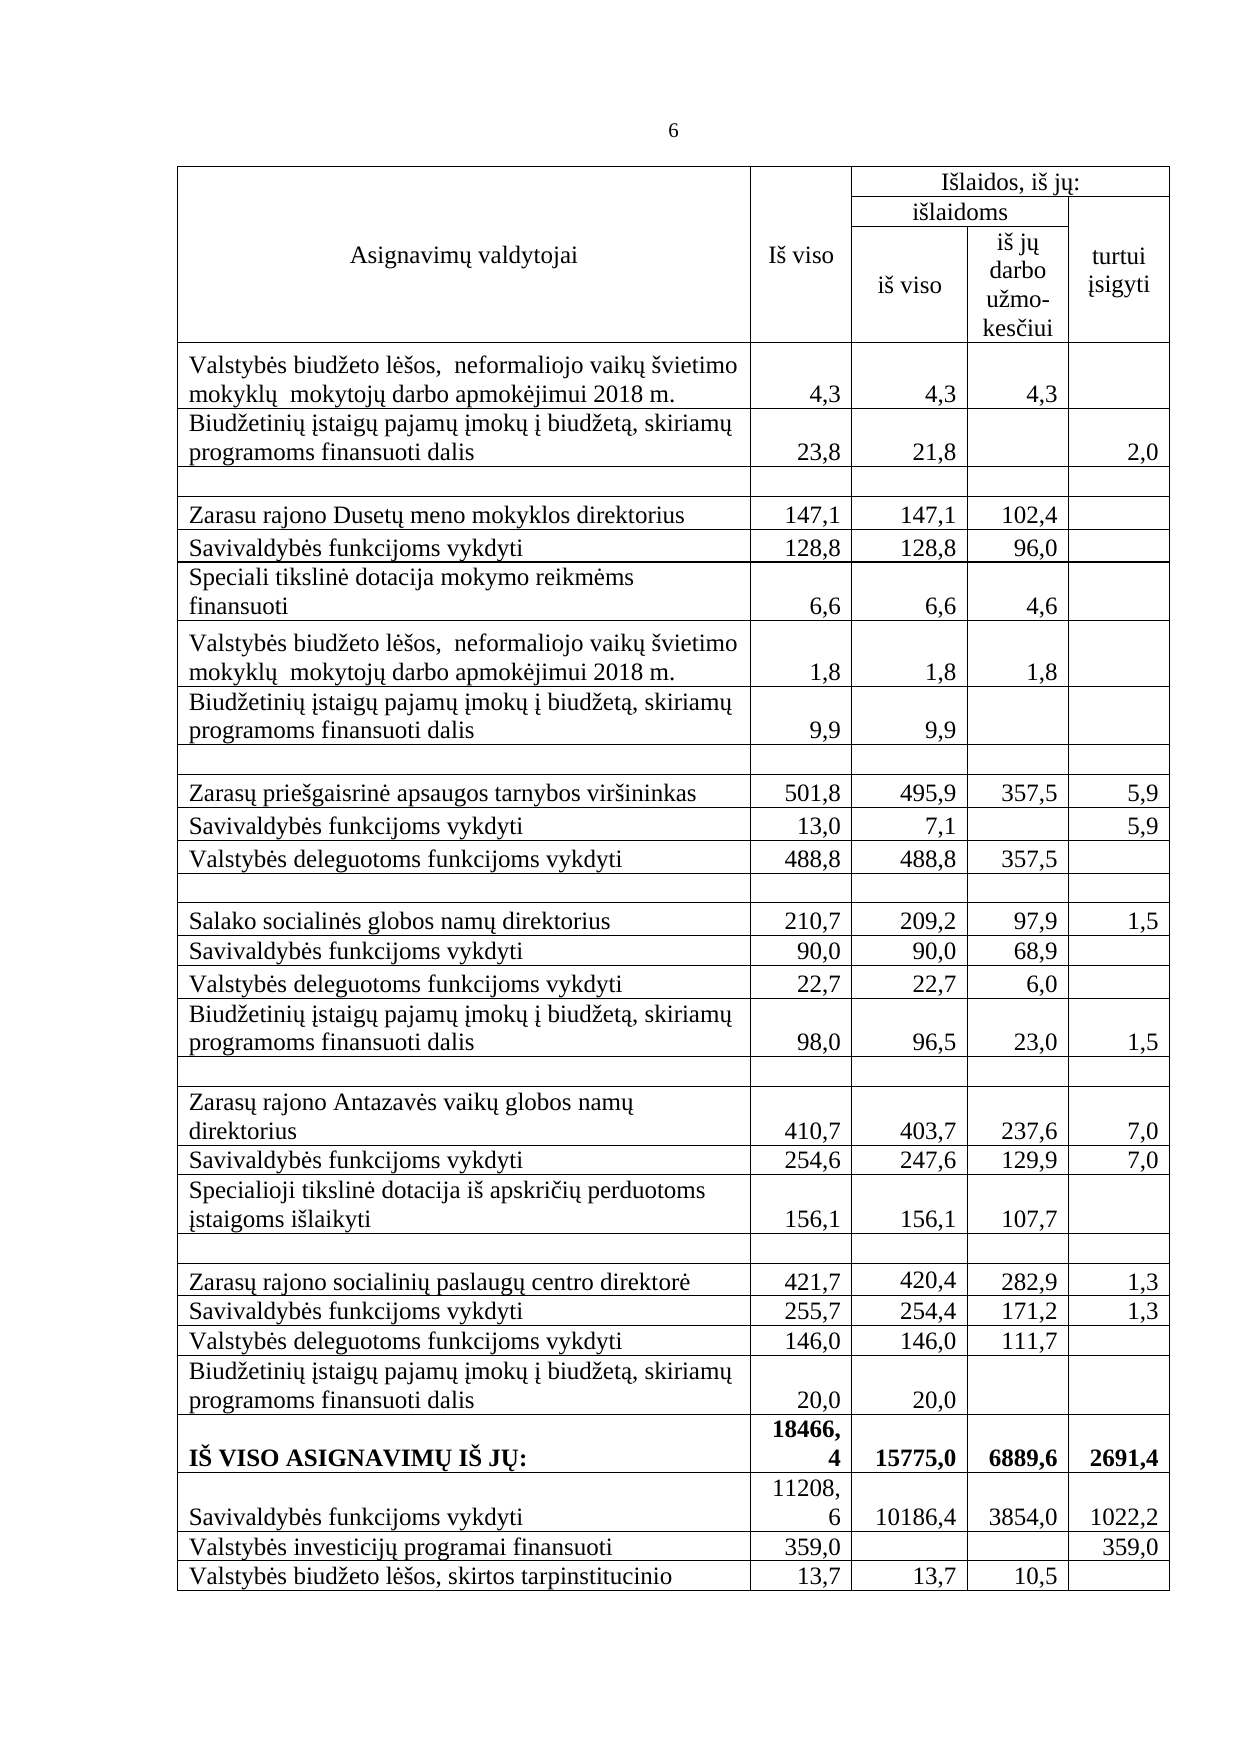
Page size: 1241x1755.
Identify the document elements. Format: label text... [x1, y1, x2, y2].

table_cell 2,0 [1069, 409, 1169, 466]
table_cell 90,0 [852, 936, 967, 965]
table_cell Valstybės deleguotoms funkcijoms vykdyti [178, 1326, 750, 1355]
table_cell 254,4 [852, 1296, 967, 1325]
table_cell [178, 745, 750, 774]
table_cell 6889,6 [968, 1415, 1068, 1472]
table_cell 410,7 [751, 1087, 851, 1144]
table_cell 111,7 [968, 1326, 1068, 1355]
table_cell [1069, 874, 1169, 902]
table_cell 5,9 [1069, 808, 1169, 839]
table_cell Biudžetinių įstaigų pajamų įmokų į biudžetą, skiriamų programoms finansuoti dalis [178, 1356, 750, 1413]
table_cell 4,3 [852, 343, 967, 407]
table_cell 13,7 [852, 1561, 967, 1590]
table_cell 146,0 [751, 1326, 851, 1355]
table_cell iš viso [852, 227, 967, 342]
table_cell 107,7 [968, 1175, 1068, 1233]
table_cell iš jų darbo užmo-kesčiui [968, 227, 1068, 342]
table_cell Valstybės biudžeto lėšos, skirtos tarpinstitucinio [178, 1561, 750, 1590]
table_cell 23,0 [968, 999, 1068, 1056]
table_cell 90,0 [751, 936, 851, 965]
table_cell Zarasų rajono socialinių paslaugų centro direktorė [178, 1264, 750, 1295]
table_cell Zarasų priešgaisrinė apsaugos tarnybos viršininkas [178, 775, 750, 807]
table_cell 6,6 [751, 563, 851, 620]
table_cell 128,8 [852, 530, 967, 561]
table_cell 22,7 [852, 966, 967, 998]
table_cell Savivaldybės funkcijoms vykdyti [178, 936, 750, 965]
table_cell [178, 1234, 750, 1263]
table_cell [751, 1234, 851, 1263]
table_cell 210,7 [751, 903, 851, 935]
table_cell 171,2 [968, 1296, 1068, 1325]
table_cell 1,8 [751, 621, 851, 686]
table_cell [1069, 563, 1169, 620]
table_cell 6,0 [968, 966, 1068, 998]
table_header Iš viso [751, 167, 851, 342]
table_cell 6,6 [852, 563, 967, 620]
table_cell Valstybės deleguotoms funkcijoms vykdyti [178, 841, 750, 872]
table_cell 13,0 [751, 808, 851, 839]
table_cell [1069, 966, 1169, 998]
table_cell Zarasų rajono Antazavės vaikų globos namų direktorius [178, 1087, 750, 1144]
table_cell 68,9 [968, 936, 1068, 965]
table_cell Savivaldybės funkcijoms vykdyti [178, 1296, 750, 1325]
table_cell [968, 808, 1068, 839]
table_cell 10186,4 [852, 1473, 967, 1531]
table_cell 156,1 [751, 1175, 851, 1233]
table_cell 1,8 [968, 621, 1068, 686]
table_cell [178, 1057, 750, 1086]
table_cell 15775,0 [852, 1415, 967, 1472]
table_cell [852, 1532, 967, 1560]
table_cell 13,7 [751, 1561, 851, 1590]
table_cell [1069, 1356, 1169, 1413]
table_cell 237,6 [968, 1087, 1068, 1144]
table_cell [968, 409, 1068, 466]
table_cell 129,9 [968, 1146, 1068, 1174]
table_cell turtui įsigyti [1069, 197, 1169, 342]
table_cell Biudžetinių įstaigų pajamų įmokų į biudžetą, skiriamų programoms finansuoti dalis [178, 409, 750, 466]
table_cell 421,7 [751, 1264, 851, 1295]
table_cell 1,3 [1069, 1264, 1169, 1295]
table_cell 102,4 [968, 497, 1068, 529]
table_cell 488,8 [852, 841, 967, 872]
table_cell 420,4 [852, 1264, 967, 1295]
table_cell [751, 467, 851, 496]
table_cell 2691,4 [1069, 1415, 1169, 1472]
table_cell Zarasu rajono Dusetų meno mokyklos direktorius [178, 497, 750, 529]
table_cell [968, 874, 1068, 902]
table_cell išlaidoms [852, 197, 1068, 226]
table_cell 22,7 [751, 966, 851, 998]
table_cell 4,3 [751, 343, 851, 407]
table_cell [968, 687, 1068, 744]
table_cell Valstybės biudžeto lėšos, neformaliojo vaikų švietimo mokyklų mokytojų darbo apmokėjimui 2018 m. [178, 621, 750, 686]
table_cell 21,8 [852, 409, 967, 466]
table_cell [1069, 1234, 1169, 1263]
table_cell 96,0 [968, 530, 1068, 561]
table_cell 1,5 [1069, 999, 1169, 1056]
table_cell 23,8 [751, 409, 851, 466]
table_cell 282,9 [968, 1264, 1068, 1295]
table_cell 7,0 [1069, 1146, 1169, 1174]
table_cell [852, 1234, 967, 1263]
table_cell 5,9 [1069, 775, 1169, 807]
table_cell [1069, 841, 1169, 872]
table_cell 156,1 [852, 1175, 967, 1233]
table_cell 4,3 [968, 343, 1068, 407]
table_header Išlaidos, iš jų: [852, 167, 1169, 196]
table_cell 10,5 [968, 1561, 1068, 1590]
table_cell [1069, 1326, 1169, 1355]
table_cell 128,8 [751, 530, 851, 561]
table_cell 1,3 [1069, 1296, 1169, 1325]
table_cell 209,2 [852, 903, 967, 935]
table_cell 488,8 [751, 841, 851, 872]
table_cell [968, 467, 1068, 496]
table_header Asignavimų valdytojai [178, 167, 750, 342]
table_cell 254,6 [751, 1146, 851, 1174]
table_cell 1,8 [852, 621, 967, 686]
table_cell 501,8 [751, 775, 851, 807]
table_cell [968, 1532, 1068, 1560]
table_cell Salako socialinės globos namų direktorius [178, 903, 750, 935]
table_cell 18466,4 [751, 1415, 851, 1472]
table_cell [1069, 1561, 1169, 1590]
table_cell [968, 1356, 1068, 1413]
table_cell 359,0 [1069, 1532, 1169, 1560]
table_cell 357,5 [968, 775, 1068, 807]
table_cell IŠ VISO ASIGNAVIMŲ IŠ JŲ: [178, 1415, 750, 1472]
table_cell 1,5 [1069, 903, 1169, 935]
table_cell 98,0 [751, 999, 851, 1056]
table_cell 147,1 [852, 497, 967, 529]
table_cell Biudžetinių įstaigų pajamų įmokų į biudžetą, skiriamų programoms finansuoti dalis [178, 999, 750, 1056]
table_cell 97,9 [968, 903, 1068, 935]
table_cell 20,0 [852, 1356, 967, 1413]
table_cell [1069, 745, 1169, 774]
table_cell Savivaldybės funkcijoms vykdyti [178, 1473, 750, 1531]
table_cell [968, 745, 1068, 774]
table_cell 9,9 [751, 687, 851, 744]
table_cell Valstybės deleguotoms funkcijoms vykdyti [178, 966, 750, 998]
table_cell 403,7 [852, 1087, 967, 1144]
table_cell [1069, 1175, 1169, 1233]
table_cell Specialioji tikslinė dotacija iš apskričių perduotoms įstaigoms išlaikyti [178, 1175, 750, 1233]
table_cell 255,7 [751, 1296, 851, 1325]
table_cell [751, 874, 851, 902]
table_cell [1069, 530, 1169, 561]
table_cell [1069, 936, 1169, 965]
table_cell [968, 1234, 1068, 1263]
table_cell [852, 745, 967, 774]
table_cell Savivaldybės funkcijoms vykdyti [178, 808, 750, 839]
table_cell [968, 1057, 1068, 1086]
table_cell [178, 467, 750, 496]
table_cell Valstybės investicijų programai finansuoti [178, 1532, 750, 1560]
table_cell 3854,0 [968, 1473, 1068, 1531]
table_cell [1069, 343, 1169, 407]
table_cell 357,5 [968, 841, 1068, 872]
table_cell 20,0 [751, 1356, 851, 1413]
table_cell Speciali tikslinė dotacija mokymo reikmėms finansuoti [178, 563, 750, 620]
table_cell [1069, 497, 1169, 529]
table_cell 96,5 [852, 999, 967, 1056]
table_cell Savivaldybės funkcijoms vykdyti [178, 1146, 750, 1174]
table_cell Savivaldybės funkcijoms vykdyti [178, 530, 750, 561]
table_cell [1069, 467, 1169, 496]
table_cell [852, 874, 967, 902]
table_cell 4,6 [968, 563, 1068, 620]
table_cell 7,0 [1069, 1087, 1169, 1144]
table_cell 9,9 [852, 687, 967, 744]
table_cell Valstybės biudžeto lėšos, neformaliojo vaikų švietimo mokyklų mokytojų darbo apmokėjimui 2018 m. [178, 343, 750, 407]
table_cell [852, 467, 967, 496]
table_cell 247,6 [852, 1146, 967, 1174]
table_cell [1069, 1057, 1169, 1086]
table_cell [1069, 687, 1169, 744]
table_cell [751, 745, 851, 774]
table_cell 146,0 [852, 1326, 967, 1355]
table_cell 7,1 [852, 808, 967, 839]
table_cell [751, 1057, 851, 1086]
table_cell 1022,2 [1069, 1473, 1169, 1531]
table_cell [1069, 621, 1169, 686]
table_cell 11208,6 [751, 1473, 851, 1531]
table_cell 147,1 [751, 497, 851, 529]
table_cell Biudžetinių įstaigų pajamų įmokų į biudžetą, skiriamų programoms finansuoti dalis [178, 687, 750, 744]
table_cell [178, 874, 750, 902]
table_cell 495,9 [852, 775, 967, 807]
table_cell 359,0 [751, 1532, 851, 1560]
table_cell [852, 1057, 967, 1086]
